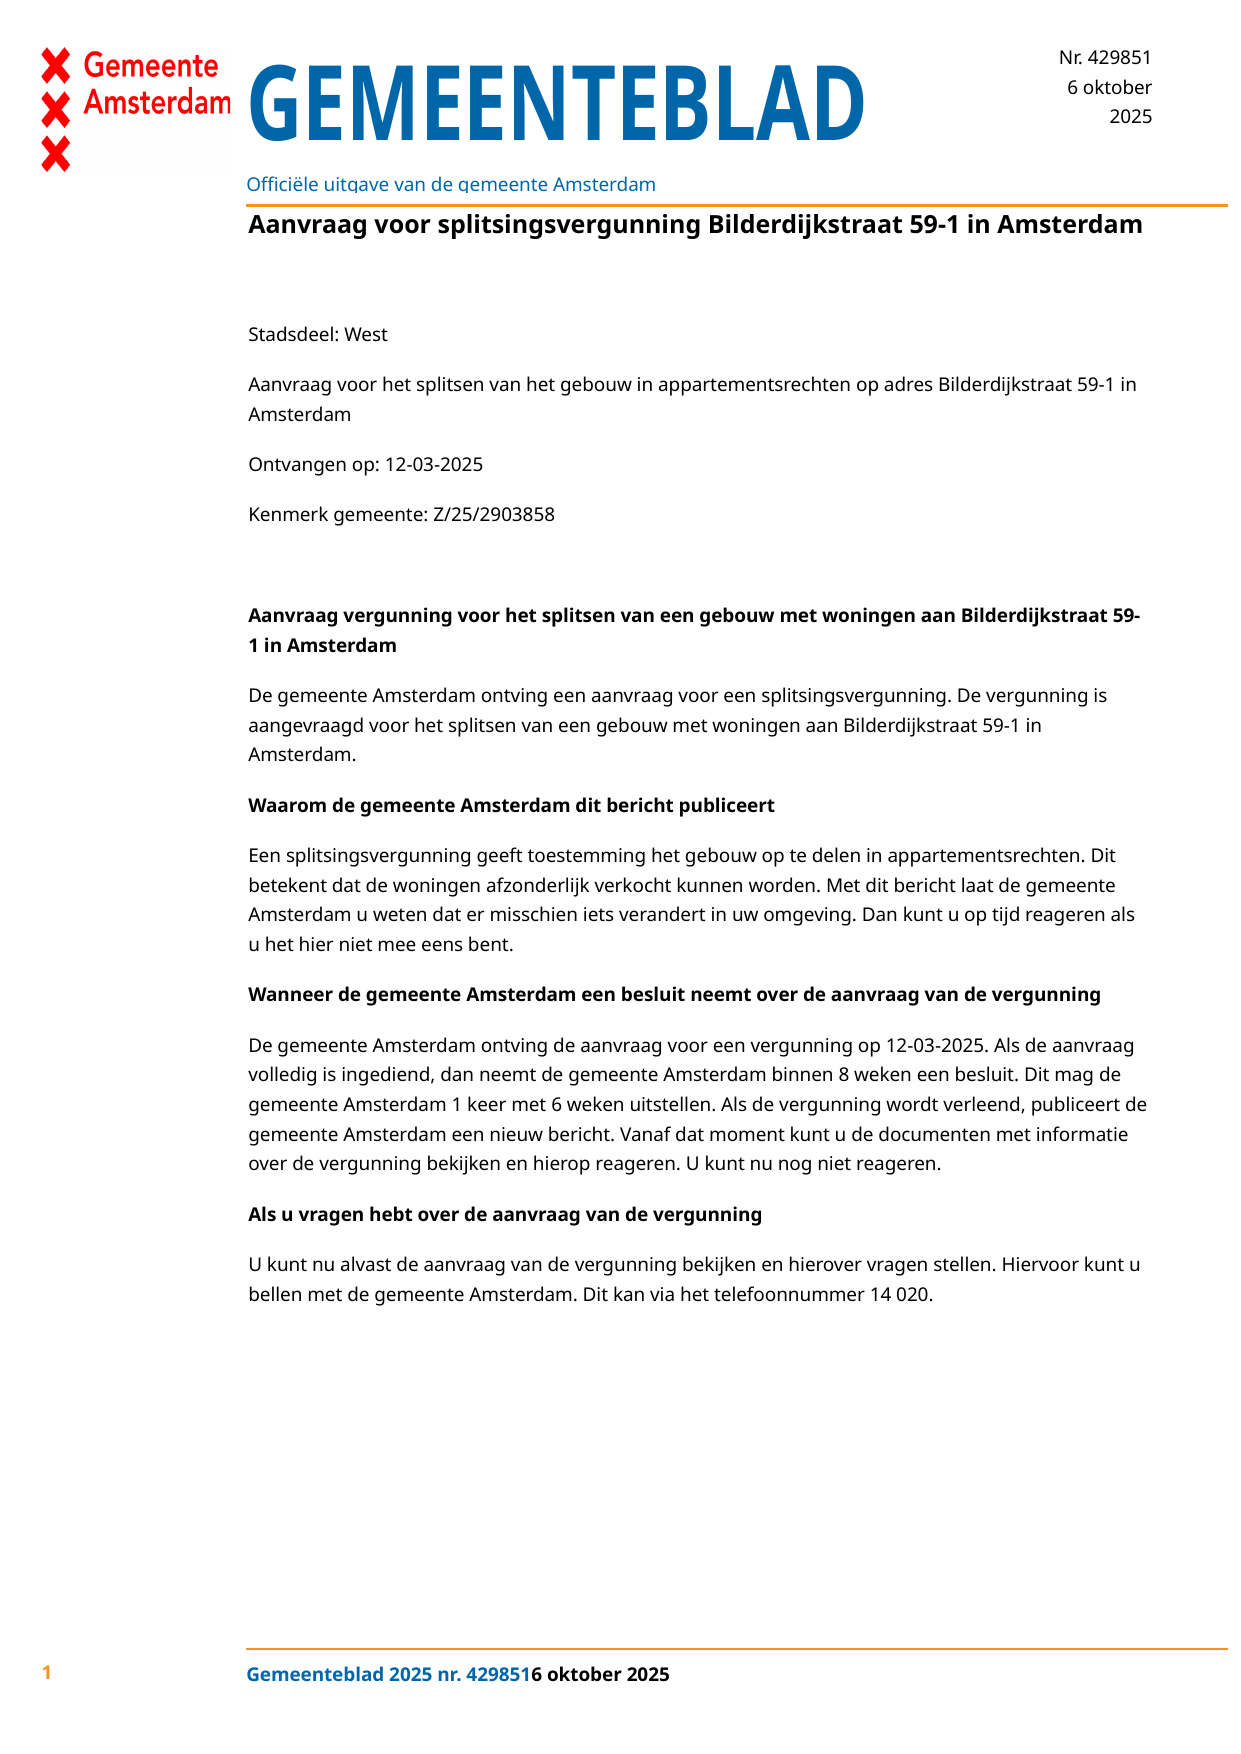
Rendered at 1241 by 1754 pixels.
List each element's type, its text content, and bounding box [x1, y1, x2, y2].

text Een splitsingsvergunning geeft toestemming het gebouw op te delen in appartementsrechten. Dit betekent dat de woningen afzonderlijk verkocht kunnen worden. Met dit bericht laat de gemeente Amsterdam u weten dat er misschien iets verandert in uw omgeving. Dan kunt u op tijd reageren als u het hier niet mee eens bent. [248, 842, 1152, 957]
text Aanvraag voor het splitsen van het gebouw in appartementsrechten op adres Bilderdijkstraat 59-1 in Amsterdam [248, 371, 1152, 426]
text U kunt nu alvast de aanvraag van de vergunning bekijken en hierover vragen stellen. Hiervoor kunt u bellen met de gemeente Amsterdam. Dit kan via het telefoonnummer 14 020. [248, 1251, 1152, 1306]
text Stadsdeel: West [248, 321, 1152, 346]
text De gemeente Amsterdam ontving een aanvraag voor een splitsingsvergunning. De vergunning is aangevraagd voor het splitsen van een gebouw met woningen aan Bilderdijkstraat 59-1 in Amsterdam. [248, 682, 1152, 767]
text Aanvraag voor splitsingsvergunning Bilderdijkstraat 59-1 in Amsterdam [248, 207, 1152, 241]
text Als u vragen hebt over de aanvraag van de vergunning [248, 1201, 1152, 1226]
picture [41, 47, 231, 172]
text Kenmerk gemeente: Z/25/2903858 [248, 502, 1152, 527]
text Waarom de gemeente Amsterdam dit bericht publiceert [248, 792, 1152, 818]
text Wanneer de gemeente Amsterdam een besluit neemt over de aanvraag van de vergunning [248, 982, 1152, 1007]
text Aanvraag vergunning voor het splitsen van een gebouw met woningen aan Bilderdijkstraat 59-1 in Amsterdam [248, 602, 1152, 658]
text De gemeente Amsterdam ontving de aanvraag voor een vergunning op 12-03-2025. Als de aanvraag volledig is ingediend, dan neemt de gemeente Amsterdam binnen 8 weken een besluit. Dit mag de gemeente Amsterdam 1 keer met 6 weken uitstellen. Als de vergunning wordt verleend, publiceert de gemeente Amsterdam een nieuw bericht. Vanaf dat moment kunt u de documenten met informatie over de vergunning bekijken en hierop reageren. U kunt nu nog niet reageren. [248, 1032, 1152, 1176]
text Ontvangen op: 12-03-2025 [248, 451, 1152, 477]
